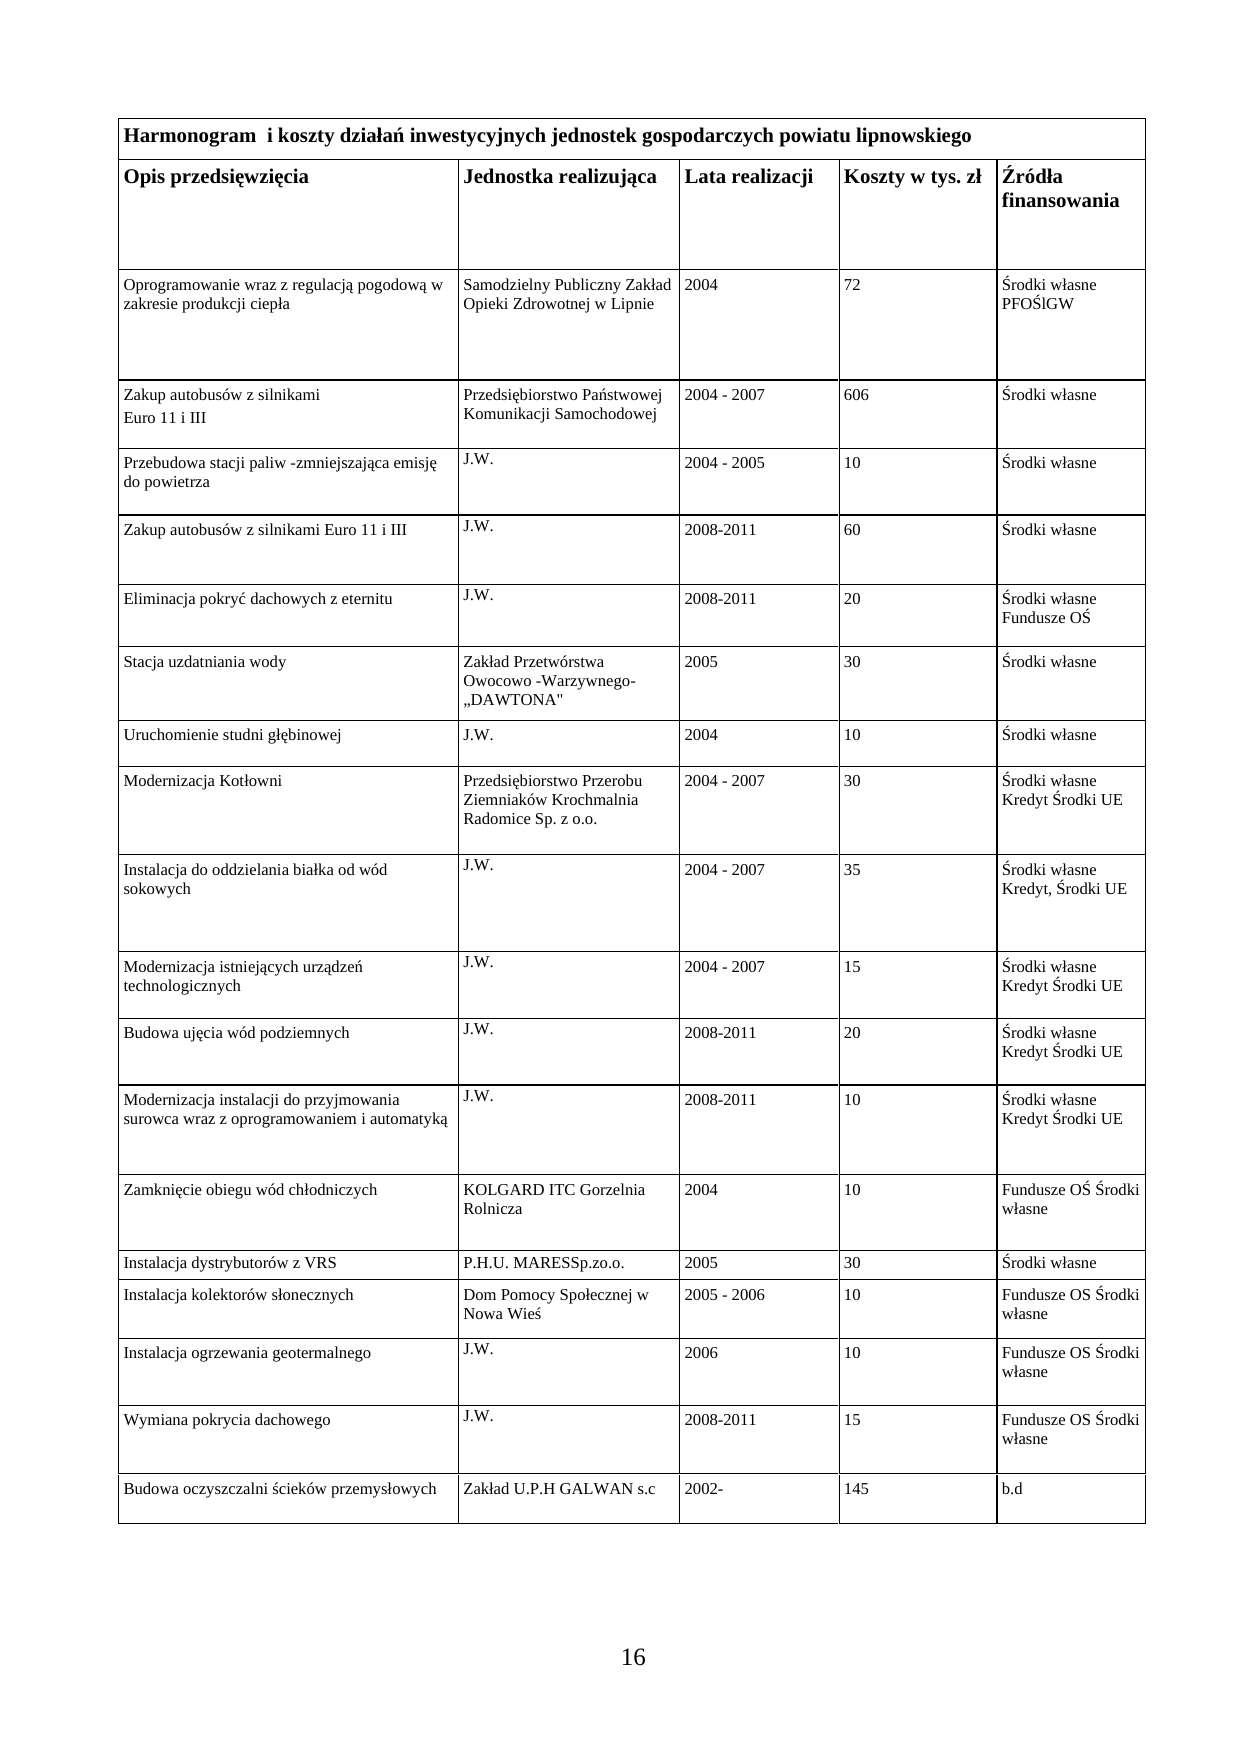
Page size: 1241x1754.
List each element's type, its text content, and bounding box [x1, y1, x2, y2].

table_cell 2004 [680, 721, 838, 766]
table_cell 15 [840, 952, 996, 1018]
table_cell 2004 - 2005 [680, 449, 838, 514]
table_cell 2008-2011 [680, 516, 838, 584]
table_cell 2004 - 2007 [680, 381, 838, 448]
table_cell Instalacja do oddzielania białka od wód sokowych [119, 855, 458, 951]
table_cell J.W. [459, 449, 679, 514]
table_cell 10 [840, 1339, 996, 1405]
table_cell Przedsiębiorstwo Państwowej Komunikacji Samochodowej [459, 381, 679, 448]
table_cell 15 [840, 1406, 996, 1473]
table_cell 145 [840, 1475, 996, 1523]
table_cell Zakład Przetwórstwa Owocowo -Warzywnego-„DAWTONA" [459, 647, 679, 720]
table_cell 30 [840, 1251, 996, 1279]
table_cell Fundusze OS Środki własne [998, 1406, 1145, 1473]
table_cell 2008-2011 [680, 1086, 838, 1174]
table_cell J.W. [459, 721, 679, 766]
table_cell Zakup autobusów z silnikami Euro 11 i III [119, 381, 458, 448]
table_cell Budowa oczyszczalni ścieków przemysłowych [119, 1475, 458, 1523]
table_cell J.W. [459, 1406, 679, 1473]
table_cell 10 [840, 721, 996, 766]
table_cell Zakład U.P.H GALWAN s.c [459, 1475, 679, 1523]
table_cell Modernizacja Kotłowni [119, 767, 458, 854]
table_cell Środki własne [998, 449, 1145, 514]
table_cell J.W. [459, 1019, 679, 1084]
table_cell 72 [840, 270, 996, 379]
table_cell Budowa ujęcia wód podziemnych [119, 1019, 458, 1084]
table_cell J.W. [459, 952, 679, 1018]
table_cell 20 [840, 585, 996, 646]
table_cell Jednostka realizująca [459, 160, 679, 269]
table_cell 2004 [680, 1175, 838, 1250]
table_cell Wymiana pokrycia dachowego [119, 1406, 458, 1473]
table_cell 2006 [680, 1339, 838, 1405]
table_cell Samodzielny Publiczny Zakład Opieki Zdrowotnej w Lipnie [459, 270, 679, 379]
table_cell Instalacja dystrybutorów z VRS [119, 1251, 458, 1279]
table_cell Eliminacja pokryć dachowych z eternitu [119, 585, 458, 646]
table_cell 2004 - 2007 [680, 952, 838, 1018]
table_cell Środki własne [998, 381, 1145, 448]
table_cell Środki własne [998, 1251, 1145, 1279]
table_cell Modernizacja instalacji do przyjmowania surowca wraz z oprogramowaniem i automatyką [119, 1086, 458, 1174]
table_cell Środki własne Kredyt Środki UE [998, 1019, 1145, 1084]
table_cell Instalacja kolektorów słonecznych [119, 1280, 458, 1338]
table_cell Środki własne [998, 647, 1145, 720]
table_cell Źródła finansowania [998, 160, 1145, 269]
table_cell Środki własne Kredyt Środki UE [998, 952, 1145, 1018]
table_cell 60 [840, 516, 996, 584]
table_cell 2002- [680, 1475, 838, 1523]
table_cell 2008-2011 [680, 1019, 838, 1084]
table_cell Instalacja ogrzewania geotermalnego [119, 1339, 458, 1405]
table_cell 2004 - 2007 [680, 767, 838, 854]
table_cell b.d [998, 1475, 1145, 1523]
table_cell Oprogramowanie wraz z regulacją pogodową w zakresie produkcji ciepła [119, 270, 458, 379]
table_cell P.H.U. MARESSp.zo.o. [459, 1251, 679, 1279]
table_cell Przebudowa stacji paliw -zmniejszająca emisję do powietrza [119, 449, 458, 514]
table_cell J.W. [459, 585, 679, 646]
table_cell 2005 [680, 1251, 838, 1279]
table_cell 20 [840, 1019, 996, 1084]
table_cell 10 [840, 1280, 996, 1338]
table_cell Zamknięcie obiegu wód chłodniczych [119, 1175, 458, 1250]
table_cell 2004 [680, 270, 838, 379]
table_cell Przedsiębiorstwo Przerobu Ziemniaków Krochmalnia Radomice Sp. z o.o. [459, 767, 679, 854]
table_cell Środki własne Kredyt Środki UE [998, 1086, 1145, 1174]
table_cell Fundusze OS Środki własne [998, 1339, 1145, 1405]
table_cell Lata realizacji [680, 160, 838, 269]
table_cell 2005 [680, 647, 838, 720]
table_cell J.W. [459, 1339, 679, 1405]
table_cell Fundusze OS Środki własne [998, 1280, 1145, 1338]
table_cell 10 [840, 449, 996, 514]
table_cell 30 [840, 647, 996, 720]
table_cell 2004 - 2007 [680, 855, 838, 951]
table_cell 35 [840, 855, 996, 951]
table_cell Środki własne PFOŚlGW [998, 270, 1145, 379]
table_cell J.W. [459, 516, 679, 584]
table_cell 606 [840, 381, 996, 448]
table_cell Koszty w tys. zł [840, 160, 996, 269]
table_cell Środki własne Fundusze OŚ [998, 585, 1145, 646]
table_cell 2005 - 2006 [680, 1280, 838, 1338]
table_cell Fundusze OŚ Środki własne [998, 1175, 1145, 1250]
table_cell KOLGARD ITC Gorzelnia Rolnicza [459, 1175, 679, 1250]
table_cell J.W. [459, 1086, 679, 1174]
table_cell 10 [840, 1175, 996, 1250]
table_cell 30 [840, 767, 996, 854]
table_cell 10 [840, 1086, 996, 1174]
table_cell Opis przedsięwzięcia [119, 160, 458, 269]
table_cell Dom Pomocy Społecznej w Nowa Wieś [459, 1280, 679, 1338]
table_header Harmonogram i koszty działań inwestycyjnych jednostek gospodarczych powiatu lipnowskiego [119, 119, 1145, 159]
table_cell Modernizacja istniejących urządzeń technologicznych [119, 952, 458, 1018]
table_cell Środki własne [998, 516, 1145, 584]
table_cell Uruchomienie studni głębinowej [119, 721, 458, 766]
table_cell Zakup autobusów z silnikami Euro 11 i III [119, 516, 458, 584]
table_cell Środki własne Kredyt Środki UE [998, 767, 1145, 854]
table_cell Środki własne Kredyt, Środki UE [998, 855, 1145, 951]
table_cell 2008-2011 [680, 1406, 838, 1473]
table_cell 2008-2011 [680, 585, 838, 646]
table_cell J.W. [459, 855, 679, 951]
table_cell Stacja uzdatniania wody [119, 647, 458, 720]
table_cell Środki własne [998, 721, 1145, 766]
